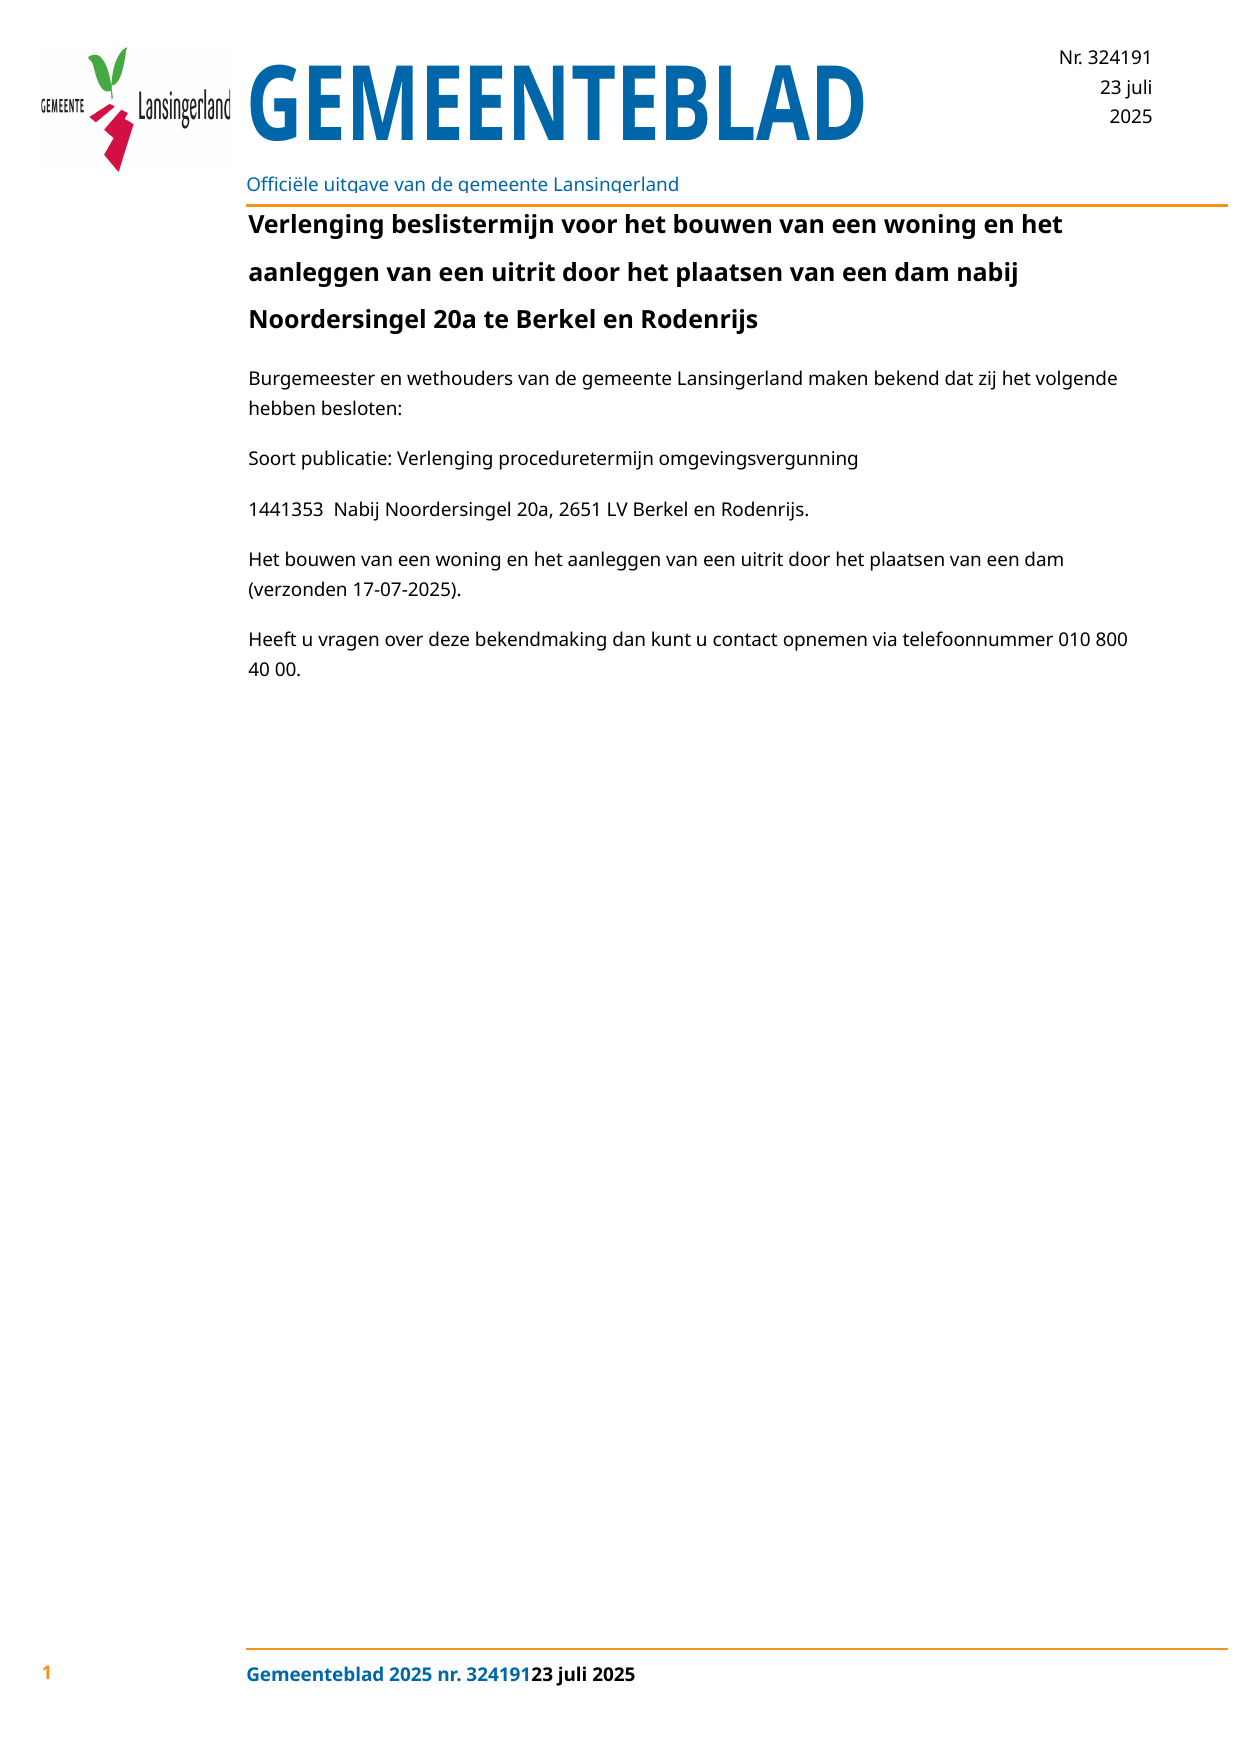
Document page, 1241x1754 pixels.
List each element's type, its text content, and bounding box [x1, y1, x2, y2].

text Soort publicatie: Verlenging proceduretermijn omgevingsvergunning [248, 446, 1152, 471]
picture [41, 47, 231, 172]
text 1441353 Nabij Noordersingel 20a, 2651 LV Berkel en Rodenrijs. [248, 496, 1152, 522]
text Burgemeester en wethouders van de gemeente Lansingerland maken bekend dat zij het volgende hebben besloten: [248, 366, 1152, 421]
text Verlenging beslistermijn voor het bouwen van een woning en het aanleggen van een uitrit door het plaatsen van een dam nabij Noordersingel 20a te Berkel en Rodenrijs [248, 207, 1152, 336]
text Het bouwen van een woning en het aanleggen van een uitrit door het plaatsen van een dam (verzonden 17-07-2025). [248, 546, 1152, 602]
text Heeft u vragen over deze bekendmaking dan kunt u contact opnemen via telefoonnummer 010 800 40 00. [248, 626, 1152, 682]
